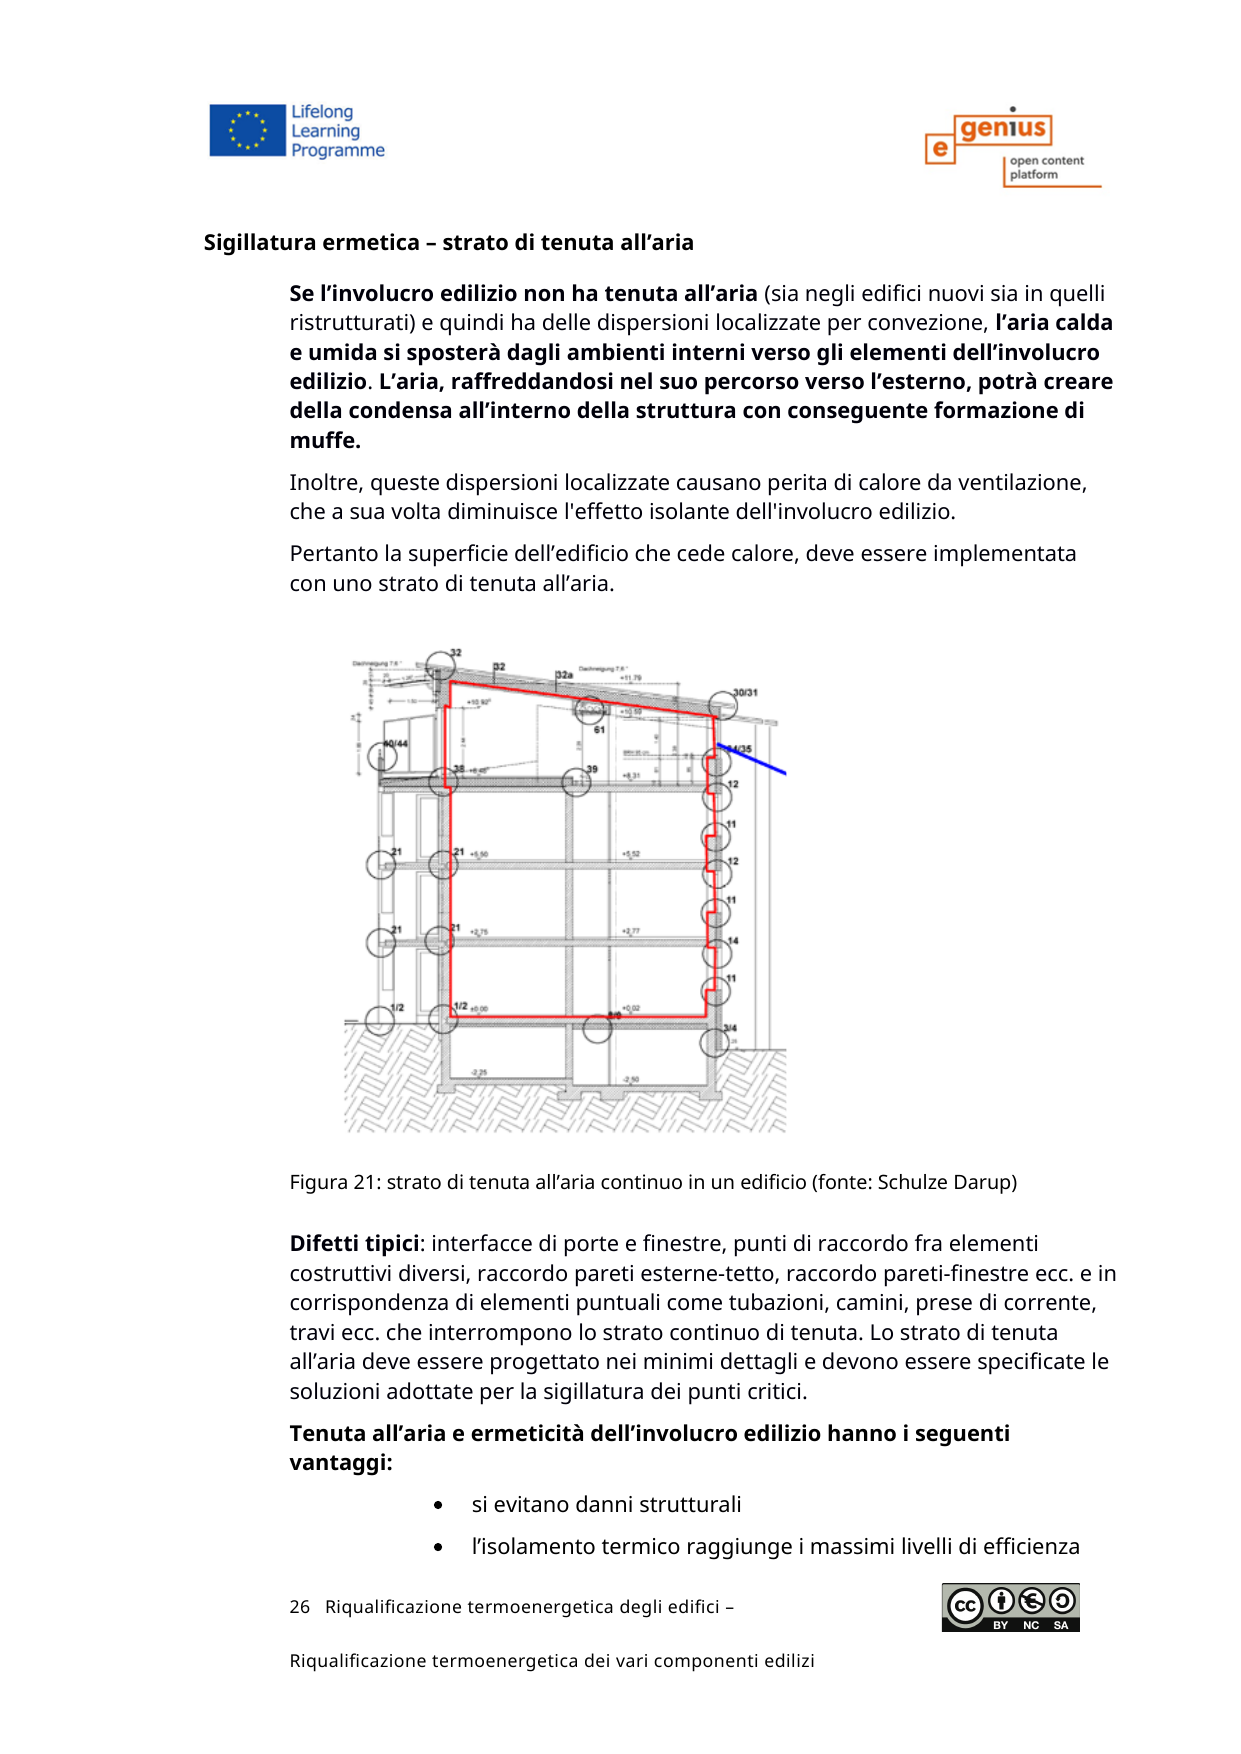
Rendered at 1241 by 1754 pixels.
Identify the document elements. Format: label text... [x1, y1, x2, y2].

text Tenuta all’aria e ermeticità dell’involucro edilizio hanno i seguenti vantaggi: [289, 1418, 1119, 1477]
text Pertanto la superficie dell’edificio che cede calore, deve essere implementata con uno strato di tenuta all’aria. [289, 538, 1119, 597]
text Difetti tipici: interfacce di porte e finestre, punti di raccordo fra elementi costruttivi diversi, raccordo pareti esterne-tetto, raccordo pareti-finestre ecc. e in corrispondenza di elementi puntuali come tubazioni, camini, prese di corrente, travi ecc. che interrompono lo strato continuo di tenuta. Lo strato di tenuta all’aria deve essere progettato nei minimi dettagli e devono essere specificate le soluzioni adottate per la sigillatura dei punti critici. [289, 1228, 1119, 1405]
text Inoltre, queste dispersioni localizzate causano perita di calore da ventilazione, che a sua volta diminuisce l'effetto isolante dell'involucro edilizio. [289, 467, 1119, 526]
text Se l’involucro edilizio non ha tenuta all’aria (sia negli edifici nuovi sia in quelli ristrutturati) e quindi ha delle dispersioni localizzate per convezione, l’aria calda e umida si sposterà dagli ambienti interni verso gli elementi dell’involucro edilizio. L’aria, raffreddandosi nel suo percorso verso l’esterno, potrà creare della condensa all’interno della struttura con conseguente formazione di muffe. [289, 277, 1119, 454]
list si evitano danni strutturali [434, 1489, 1119, 1519]
subtitle Sigillatura ermetica – strato di tenuta all’aria [204, 227, 1119, 257]
text Figura 21: strato di tenuta all’aria continuo in un edificio (fonte: Schulze Darup) [1018, 1168, 1119, 1195]
list l’isolamento termico raggiunge i massimi livelli di efficienza [434, 1531, 1119, 1561]
